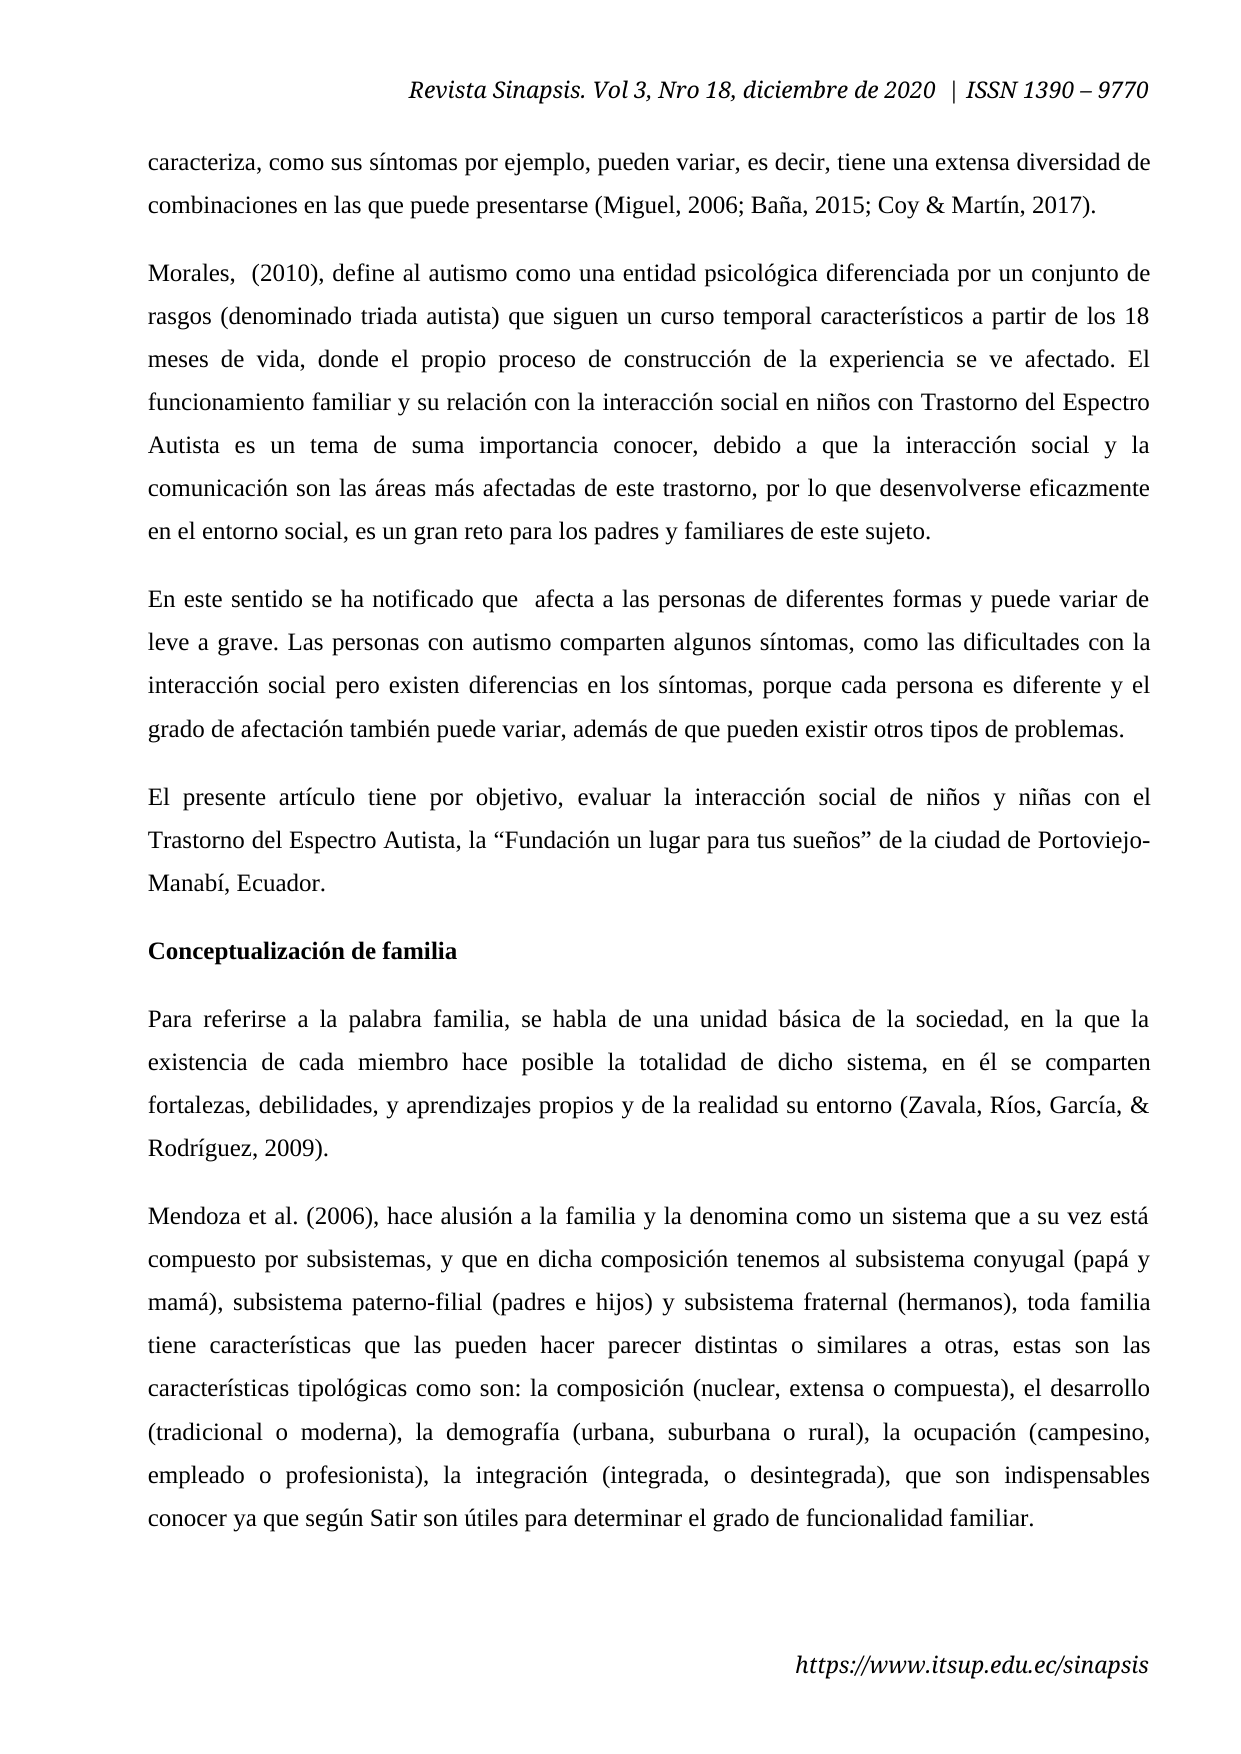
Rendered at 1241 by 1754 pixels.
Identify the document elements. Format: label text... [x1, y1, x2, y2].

text En este sentido se ha notificado que afecta a las personas de diferentes formas y puede variar de leve a grave. Las personas con autismo comparten algunos síntomas, como las dificultades con la interacción social pero existen diferencias en los síntomas, porque cada persona es diferente y el grado de afectación también puede variar, además de que pueden existir otros tipos de problemas. [148, 584, 1152, 742]
text caracteriza, como sus síntomas por ejemplo, pueden variar, es decir, tiene una extensa diversidad de combinaciones en las que puede presentarse (Miguel, 2006; Baña, 2015; Coy & Martín, 2017). [148, 147, 1152, 218]
text Para referirse a la palabra familia, se habla de una unidad básica de la sociedad, en la que la existencia de cada miembro hace posible la totalidad de dicho sistema, en él se comparten fortalezas, debilidades, y aprendizajes propios y de la realidad su entorno (Zavala, Ríos, García, & Rodríguez, 2009). [148, 1004, 1152, 1162]
text El presente artículo tiene por objetivo, evaluar la interacción social de niños y niñas con el Trastorno del Espectro Autista, la “Fundación un lugar para tus sueños” de la ciudad de Portoviejo-Manabí, Ecuador. [148, 782, 1152, 897]
text Mendoza et al. (2006), hace alusión a la familia y la denomina como un sistema que a su vez está compuesto por subsistemas, y que en dicha composición tenemos al subsistema conyugal (papá y mamá), subsistema paterno-filial (padres e hijos) y subsistema fraternal (hermanos), toda familia tiene características que las pueden hacer parecer distintas o similares a otras, estas son las características tipológicas como son: la composición (nuclear, extensa o compuesta), el desarrollo (tradicional o moderna), la demografía (urbana, suburbana o rural), la ocupación (campesino, empleado o profesionista), la integración (integrada, o desintegrada), que son indispensables conocer ya que según Satir son útiles para determinar el grado de funcionalidad familiar. [148, 1201, 1152, 1532]
text Morales, (2010), define al autismo como una entidad psicológica diferenciada por un conjunto de rasgos (denominado triada autista) que siguen un curso temporal característicos a partir de los 18 meses de vida, donde el propio proceso de construcción de la experiencia se ve afectado. El funcionamiento familiar y su relación con la interacción social en niños con Trastorno del Espectro Autista es un tema de suma importancia conocer, debido a que la interacción social y la comunicación son las áreas más afectadas de este trastorno, por lo que desenvolverse eficazmente en el entorno social, es un gran reto para los padres y familiares de este sujeto. [148, 258, 1152, 545]
text Conceptualización de familia [148, 936, 1152, 964]
